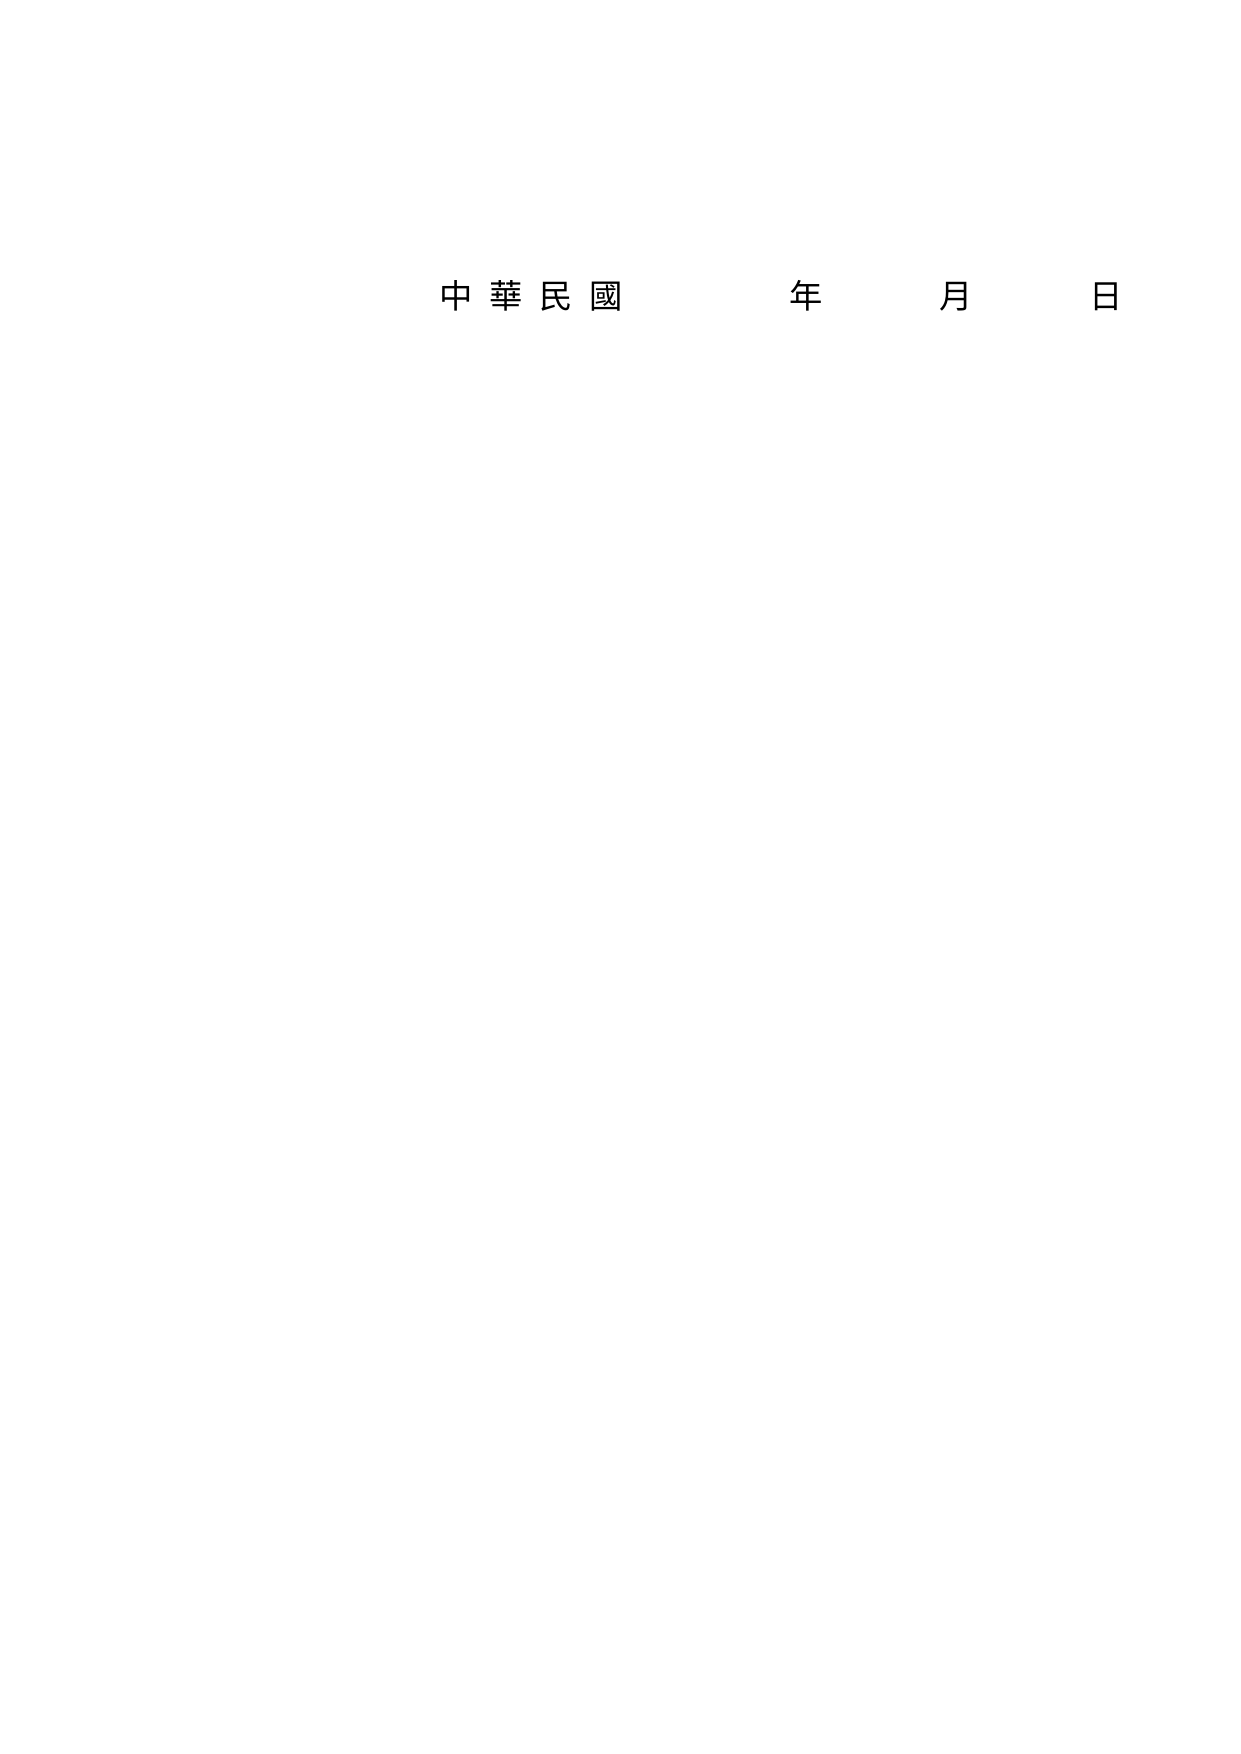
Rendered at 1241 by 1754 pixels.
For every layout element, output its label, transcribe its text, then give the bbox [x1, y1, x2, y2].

text 中 華 民 國 年 月 日 [118, 252, 1122, 314]
